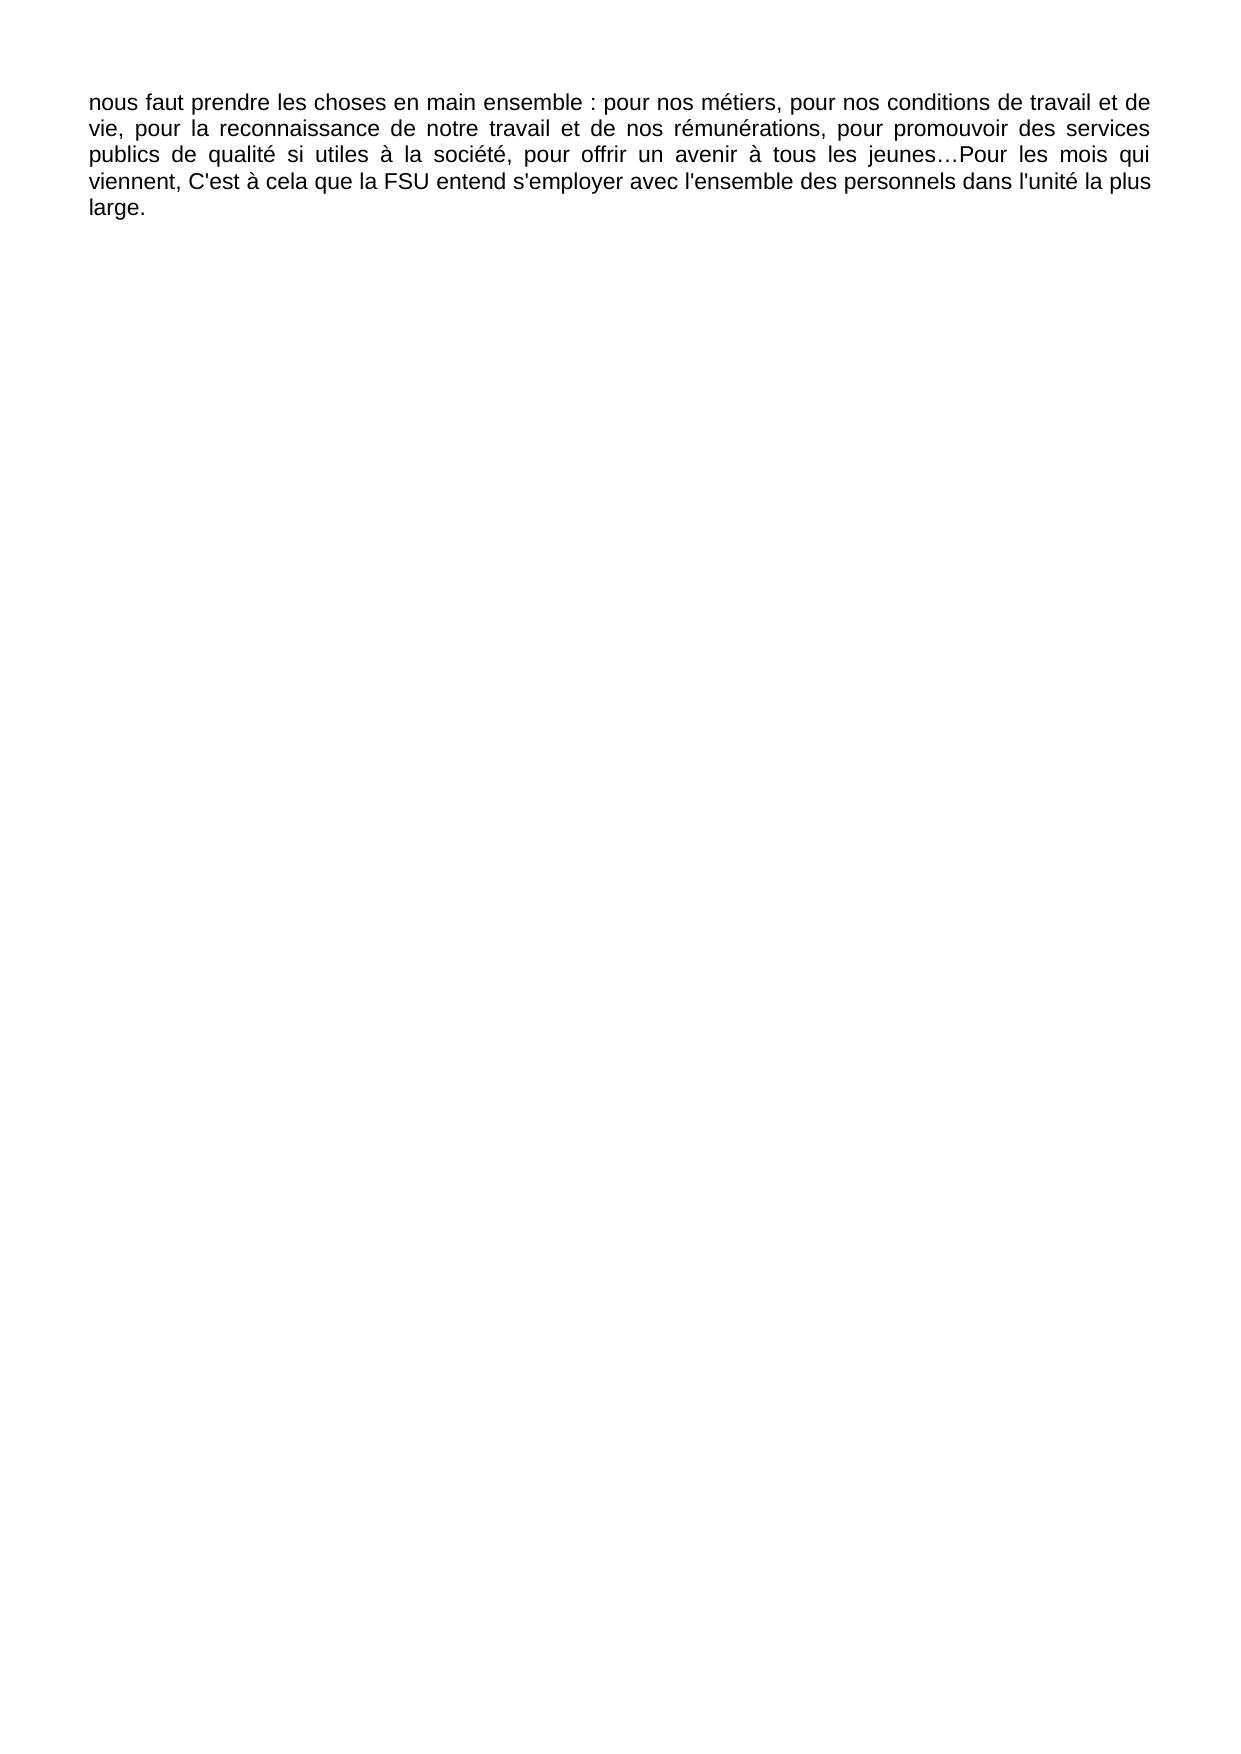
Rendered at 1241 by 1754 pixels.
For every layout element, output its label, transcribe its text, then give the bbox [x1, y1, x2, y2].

text nous faut prendre les choses en main ensemble : pour nos métiers, pour nos conditions de travail et de vie, pour la reconnaissance de notre travail et de nos rémunérations, pour promouvoir des services publics de qualité si utiles à la société, pour offrir un avenir à tous les jeunes…Pour les mois qui viennent, C'est à cela que la FSU entend s'employer avec l'ensemble des personnels dans l'unité la plus large. [88, 88, 1152, 220]
